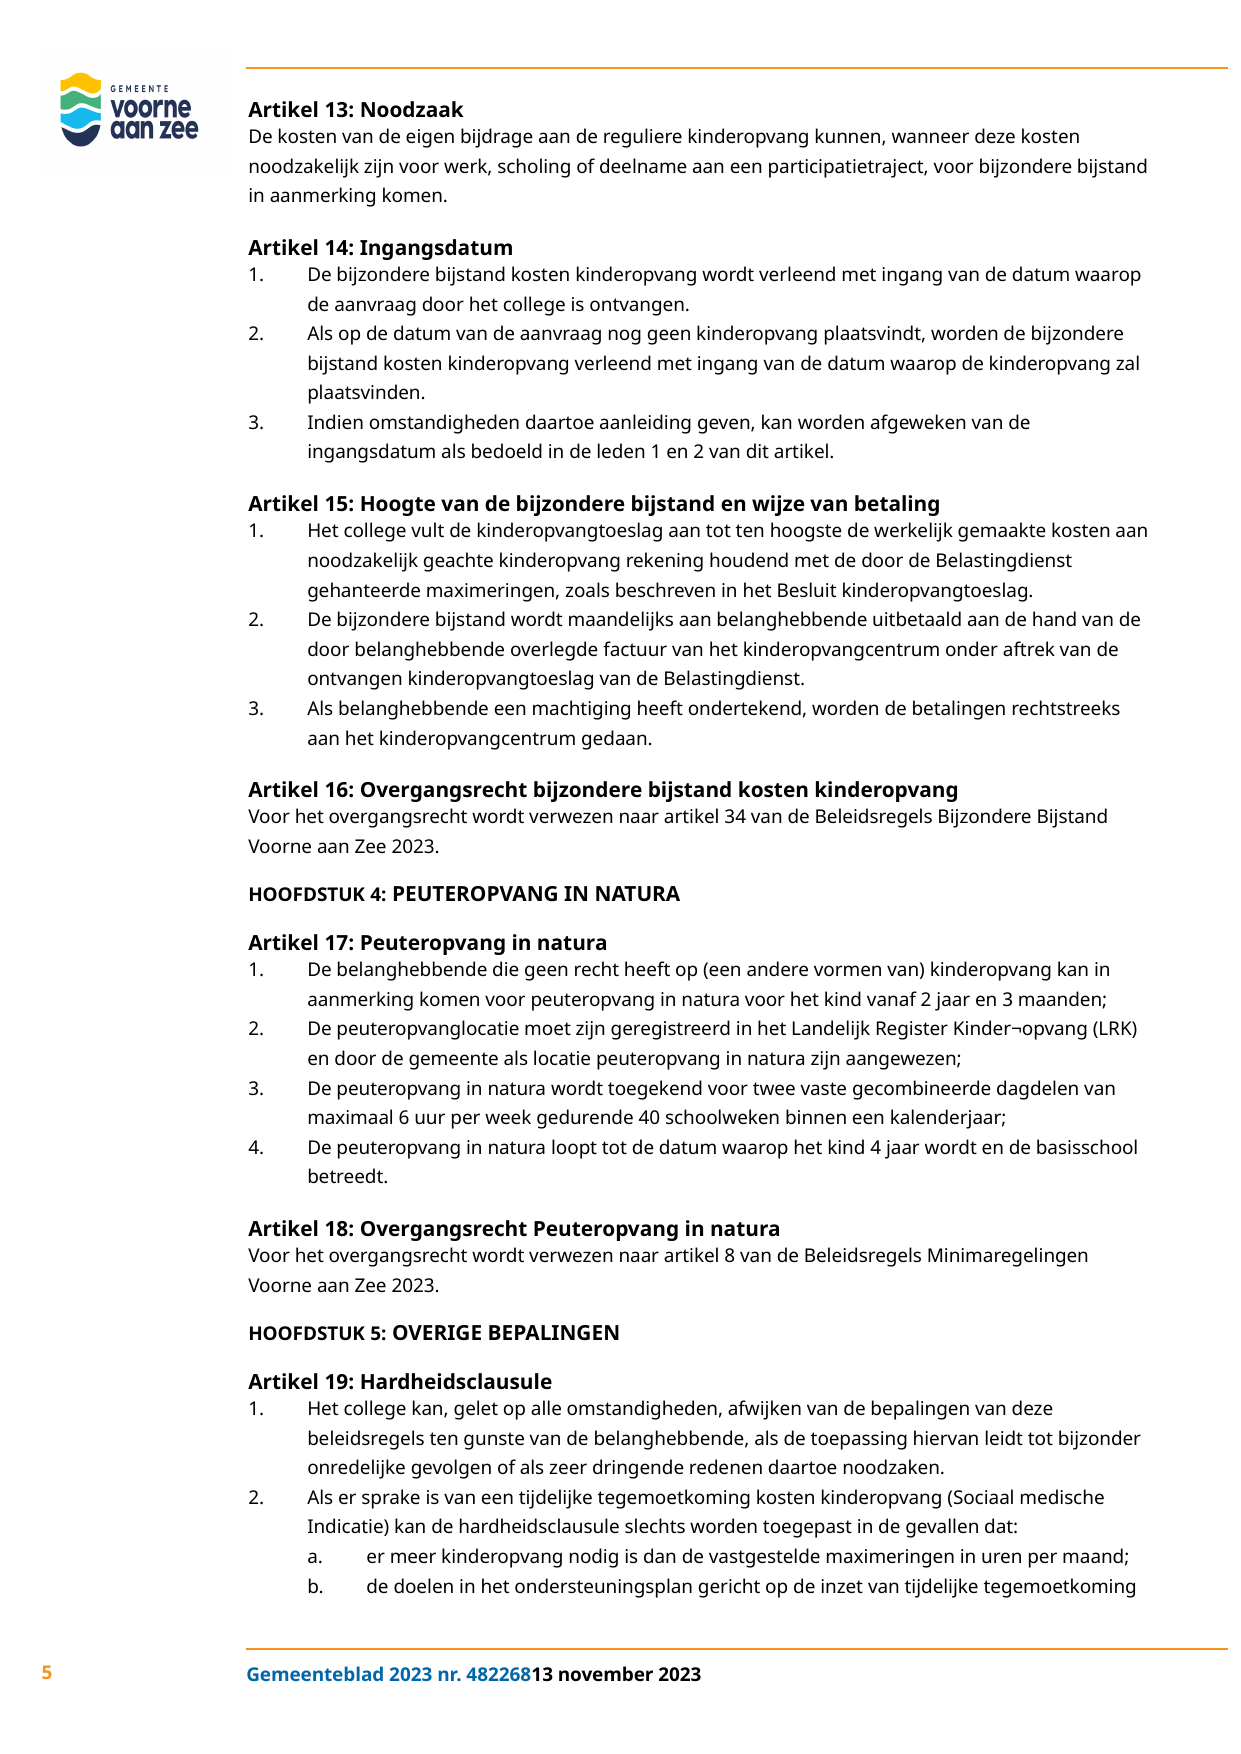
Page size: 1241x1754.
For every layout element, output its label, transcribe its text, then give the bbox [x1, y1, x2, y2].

list Het college vult de kinderopvangtoeslag aan tot ten hoogste de werkelijk gemaakte kosten aan noodzakelijk geachte kinderopvang rekening houdend met de door de Belastingdienst gehanteerde maximeringen, zoals beschreven in het Besluit kinderopvangtoeslag. [248, 518, 1152, 602]
list er meer kinderopvang nodig is dan de vastgestelde maximeringen in uren per maand; [307, 1543, 1152, 1569]
list De peuteropvang in natura wordt toegekend voor twee vaste gecombineerde dagdelen van maximaal 6 uur per week gedurende 40 schoolweken binnen een kalenderjaar; [248, 1075, 1152, 1130]
list Als er sprake is van een tijdelijke tegemoetkoming kosten kinderopvang (Sociaal medische Indicatie) kan de hardheidsclausule slechts worden toegepast in de gevallen dat: [248, 1484, 1152, 1539]
text HOOFDSTUK 5: OVERIGE BEPALINGEN [248, 1318, 1152, 1346]
text De kosten van de eigen bijdrage aan de reguliere kinderopvang kunnen, wanneer deze kosten noodzakelijk zijn voor werk, scholing of deelname aan een participatietraject, voor bijzondere bijstand in aanmerking komen. [248, 123, 1152, 208]
list Als belanghebbende een machtiging heeft ondertekend, worden de betalingen rechtstreeks aan het kinderopvangcentrum gedaan. [248, 695, 1152, 750]
list De peuteropvang in natura loopt tot de datum waarop het kind 4 jaar wordt en de basisschool betreedt. [248, 1134, 1152, 1189]
text Artikel 15: Hoogte van de bijzondere bijstand en wijze van betaling [248, 489, 1152, 518]
text HOOFDSTUK 4: PEUTEROPVANG IN NATURA [248, 879, 1152, 907]
list Als op de datum van de aanvraag nog geen kinderopvang plaatsvindt, worden de bijzondere bijstand kosten kinderopvang verleend met ingang van de datum waarop de kinderopvang zal plaatsvinden. [248, 320, 1152, 405]
list de doelen in het ondersteuningsplan gericht op de inzet van tijdelijke tegemoetkoming [307, 1573, 1152, 1598]
text Artikel 18: Overgangsrecht Peuteropvang in natura [248, 1214, 1152, 1242]
list Indien omstandigheden daartoe aanleiding geven, kan worden afgeweken van de ingangsdatum als bedoeld in de leden 1 en 2 van dit artikel. [248, 409, 1152, 464]
text Artikel 16: Overgangsrecht bijzondere bijstand kosten kinderopvang [248, 775, 1152, 803]
text Artikel 19: Hardheidsclausule [248, 1367, 1152, 1395]
list De peuteropvanglocatie moet zijn geregistreerd in het Landelijk Register Kinder¬opvang (LRK) en door de gemeente als locatie peuteropvang in natura zijn aangewezen; [248, 1016, 1152, 1071]
list De bijzondere bijstand wordt maandelijks aan belanghebbende uitbetaald aan de hand van de door belanghebbende overlegde factuur van het kinderopvangcentrum onder aftrek van de ontvangen kinderopvangtoeslag van de Belastingdienst. [248, 606, 1152, 691]
text Artikel 17: Peuteropvang in natura [248, 928, 1152, 956]
list De belanghebbende die geen recht heeft op (een andere vormen van) kinderopvang kan in aanmerking komen voor peuteropvang in natura voor het kind vanaf 2 jaar en 3 maanden; [248, 956, 1152, 1012]
list De bijzondere bijstand kosten kinderopvang wordt verleend met ingang van de datum waarop de aanvraag door het college is ontvangen. [248, 261, 1152, 317]
text Artikel 14: Ingangsdatum [248, 233, 1152, 261]
list Het college kan, gelet op alle omstandigheden, afwijken van de bepalingen van deze beleidsregels ten gunste van de belanghebbende, als de toepassing hiervan leidt tot bijzonder onredelijke gevolgen of als zeer dringende redenen daartoe noodzaken. [248, 1395, 1152, 1480]
text Voor het overgangsrecht wordt verwezen naar artikel 8 van de Beleidsregels Minimaregelingen Voorne aan Zee 2023. [248, 1242, 1152, 1298]
text Voor het overgangsrecht wordt verwezen naar artikel 34 van de Beleidsregels Bijzondere Bijstand Voorne aan Zee 2023. [248, 803, 1152, 859]
picture [41, 47, 231, 172]
text Artikel 13: Noodzaak [248, 95, 1152, 123]
